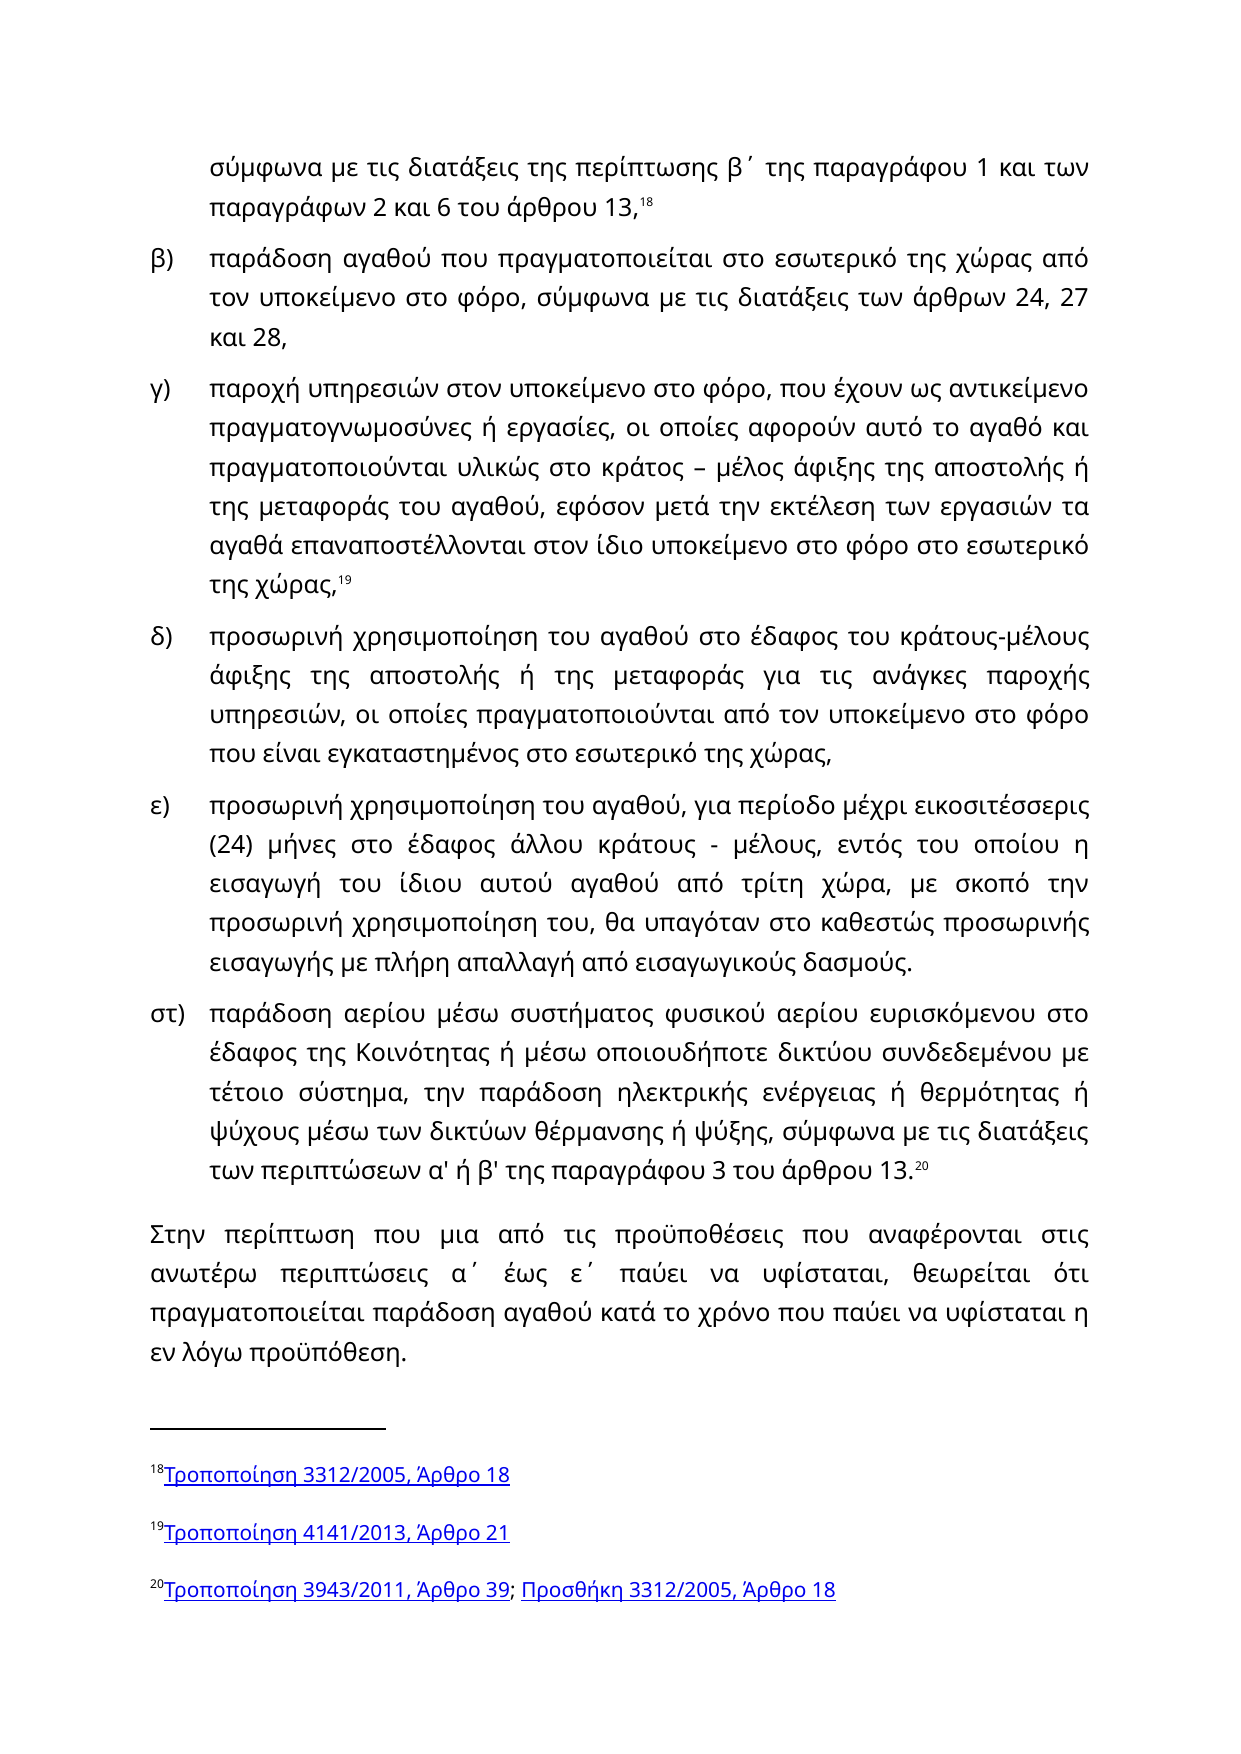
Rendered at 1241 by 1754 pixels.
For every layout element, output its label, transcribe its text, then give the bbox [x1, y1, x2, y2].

list γ) παροχή υπηρεσιών στον υποκείμενο στο φόρο, που έχουν ως αντικείμενο πραγματογνωμοσύνες ή εργασίες, οι οποίες αφορούν αυτό το αγαθό και πραγματοποιούνται υλικώς στο κράτος – μέλος άφιξης της αποστολής ή της μεταφοράς του αγαθού, εφόσον μετά την εκτέλεση των εργασιών τα αγαθά επαναποστέλλονται στον ίδιο υποκείμενο στο φόρο στο εσωτερικό της χώρας, [150, 371, 1090, 601]
list ε) προσωρινή χρησιμοποίηση του αγαθού, για περίοδο μέχρι εικοσιτέσσερις (24) μήνες στο έδαφος άλλου κράτους - μέλους, εντός του οποίου η εισαγωγή του ίδιου αυτού αγαθού από τρίτη χώρα, με σκοπό την προσωρινή χρησιμοποίηση του, θα υπαγόταν στο καθεστώς προσωρινής εισαγωγής με πλήρη απαλλαγή από εισαγωγικούς δασμούς. [150, 787, 1090, 978]
list β) παράδοση αγαθού που πραγματοποιείται στο εσωτερικό της χώρας από τον υποκείμενο στο φόρο, σύμφωνα με τις διατάξεις των άρθρων 24, 27 και 28, [150, 241, 1090, 353]
list σύμφωνα με τις διατάξεις της περίπτωσης β΄ της παραγράφου 1 και των παραγράφων 2 και 6 του άρθρου 13, [150, 150, 1090, 223]
list στ) παράδοση αερίου μέσω συστήματος φυσικού αερίου ευρισκόμενου στο έδαφος της Κοινότητας ή μέσω οποιουδήποτε δικτύου συνδεδεμένου με τέτοιο σύστημα, την παράδοση ηλεκτρικής ενέργειας ή θερμότητας ή ψύχους μέσω των δικτύων θέρμανσης ή ψύξης, σύμφωνα με τις διατάξεις των περιπτώσεων α' ή β' της παραγράφου 3 του άρθρου 13. [150, 996, 1090, 1187]
text Στην περίπτωση που μια από τις προϋποθέσεις που αναφέρονται στις ανωτέρω περιπτώσεις α΄ έως ε΄ παύει να υφίσταται, θεωρείται ότι πραγματοποιείται παράδοση αγαθού κατά το χρόνο που παύει να υφίσταται η εν λόγω προϋπόθεση. [150, 1217, 1090, 1368]
text Τροποποίηση 3312/2005, Άρθρο 18 [150, 1460, 1090, 1489]
text Τροποποίηση 4141/2013, Άρθρο 21 [150, 1518, 1090, 1546]
list δ) προσωρινή χρησιμοποίηση του αγαθού στο έδαφος του κράτους-μέλους άφιξης της αποστολής ή της μεταφοράς για τις ανάγκες παροχής υπηρεσιών, οι οποίες πραγματοποιούνται από τον υποκείμενο στο φόρο που είναι εγκαταστημένος στο εσωτερικό της χώρας, [150, 618, 1090, 770]
text Τροποποίηση 3943/2011, Άρθρο 39; Προσθήκη 3312/2005, Άρθρο 18 [150, 1576, 1090, 1604]
